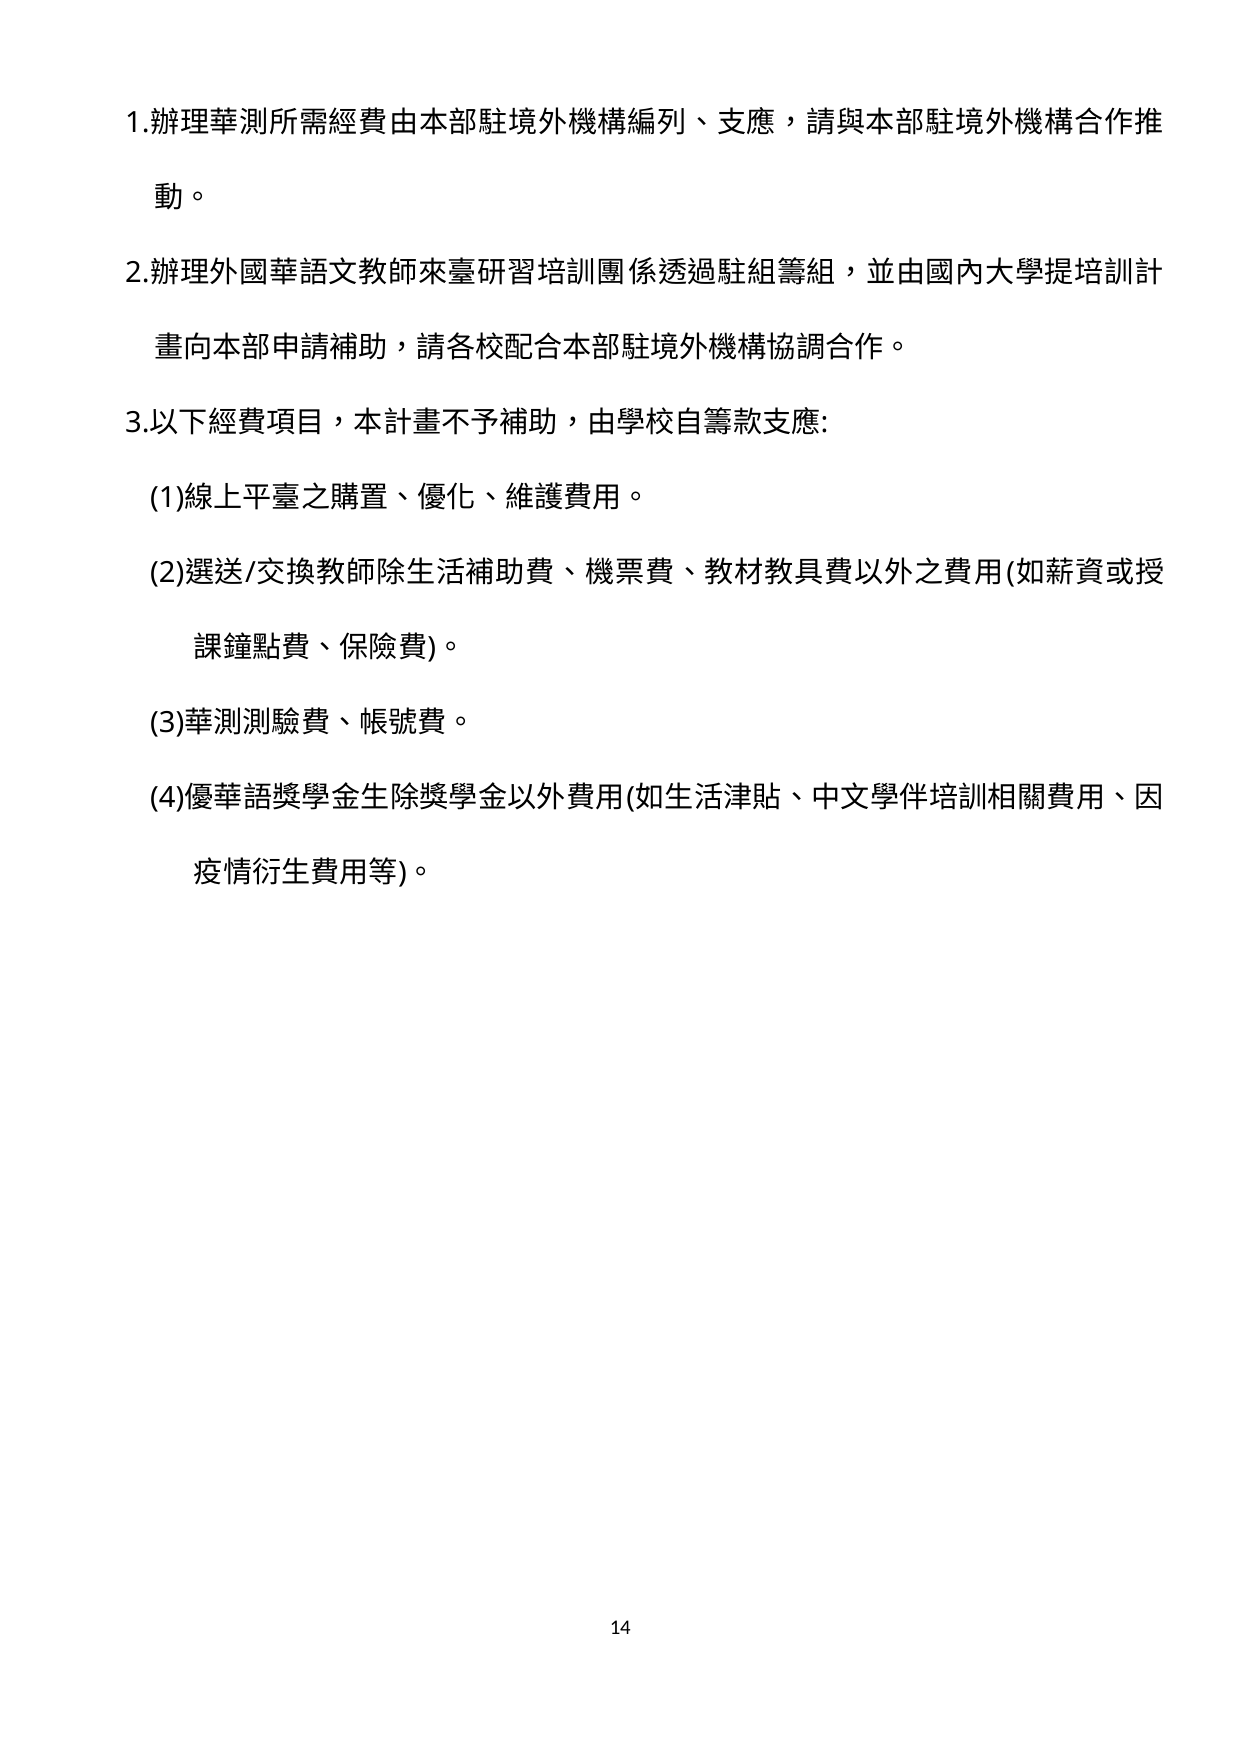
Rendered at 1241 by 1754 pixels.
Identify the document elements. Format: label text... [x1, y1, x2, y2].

text 2.辦理外國華語文教師來臺研習培訓團係透過駐組籌組，並由國內大學提培訓計畫向本部申請補助，請各校配合本部駐境外機構協調合作。 [125, 226, 1165, 376]
text (2)選送/交換教師除生活補助費、機票費、教材教具費以外之費用(如薪資或授課鐘點費、保險費)。 [150, 526, 1165, 676]
text (1)線上平臺之購置、優化、維護費用。 [150, 451, 1165, 526]
text 3.以下經費項目，本計畫不予補助，由學校自籌款支應: [125, 376, 1165, 451]
text (4)優華語獎學金生除獎學金以外費用(如生活津貼、中文學伴培訓相關費用、因疫情衍生費用等)。 [150, 751, 1165, 901]
text (3)華測測驗費、帳號費。 [150, 676, 1165, 751]
text 1.辦理華測所需經費由本部駐境外機構編列、支應，請與本部駐境外機構合作推動。 [125, 76, 1165, 226]
